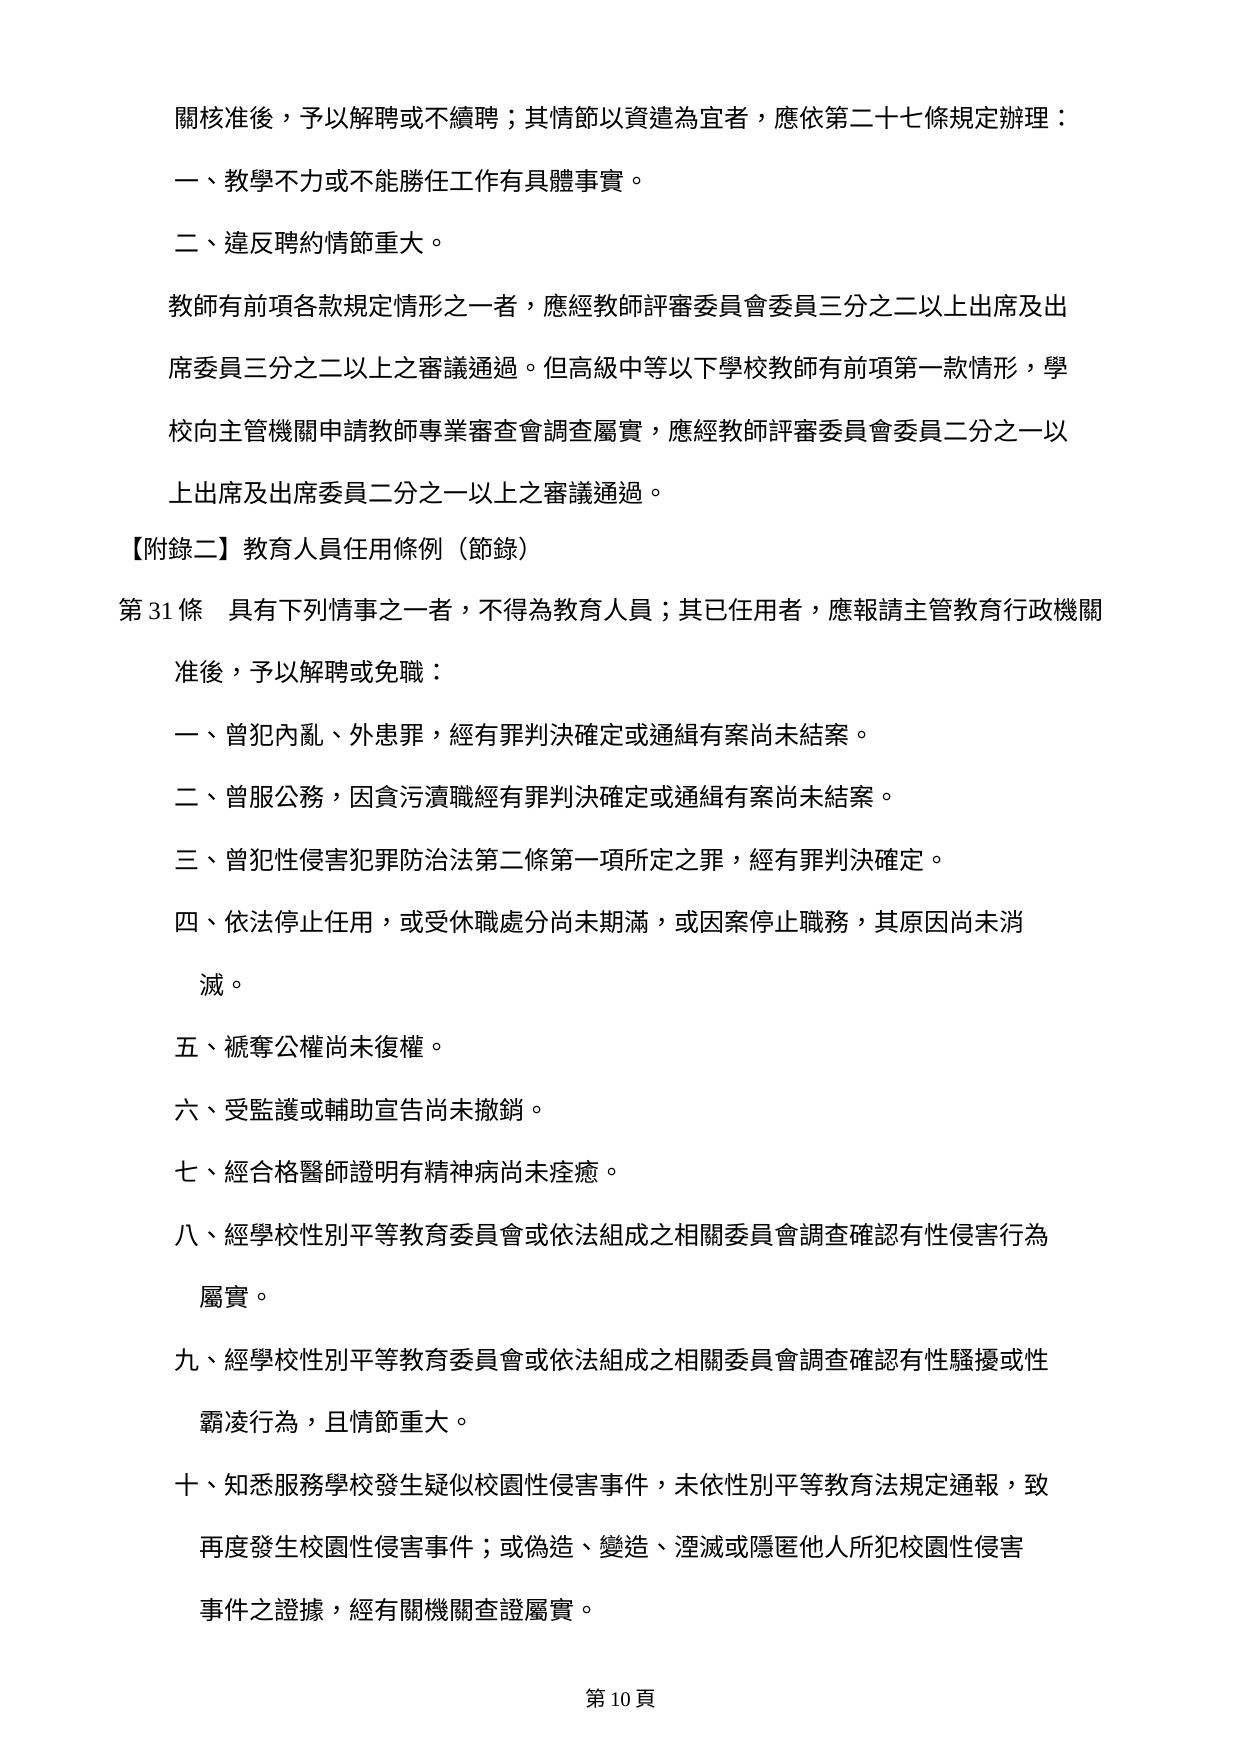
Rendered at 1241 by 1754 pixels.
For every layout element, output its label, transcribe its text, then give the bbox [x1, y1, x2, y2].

text 二、曾服公務，因貪污瀆職經有罪判決確定或通緝有案尚未結案。 [118, 754, 1122, 817]
text 教師有前項各款規定情形之一者，應經教師評審委員會委員三分之二以上出席及出 [118, 263, 1122, 325]
text 准後，予以解聘或免職： [118, 629, 1122, 692]
text 事件之證據，經有關機關查證屬實。 [118, 1567, 1122, 1629]
text 二、違反聘約情節重大。 [118, 200, 1122, 263]
text 席委員三分之二以上之審議通過。但高級中等以下學校教師有前項第一款情形，學 [118, 325, 1122, 388]
text 校向主管機關申請教師專業審查會調查屬實，應經教師評審委員會委員二分之一以 [118, 388, 1122, 450]
text 四、依法停止任用，或受休職處分尚未期滿，或因案停止職務，其原因尚未消 [118, 879, 1122, 942]
text 三、曾犯性侵害犯罪防治法第二條第一項所定之罪，經有罪判決確定。 [118, 817, 1122, 879]
text 【附錄二】教育人員任用條例（節錄） [118, 525, 1122, 567]
text 屬實。 [118, 1254, 1122, 1317]
text 九、經學校性別平等教育委員會或依法組成之相關委員會調查確認有性騷擾或性 [118, 1317, 1122, 1379]
text 霸凌行為，且情節重大。 [118, 1379, 1122, 1442]
text 一、曾犯內亂、外患罪，經有罪判決確定或通緝有案尚未結案。 [118, 692, 1122, 754]
text 再度發生校園性侵害事件；或偽造、變造、湮滅或隱匿他人所犯校園性侵害 [118, 1504, 1122, 1567]
text 滅。 [118, 942, 1122, 1004]
text 六、受監護或輔助宣告尚未撤銷。 [118, 1067, 1122, 1129]
text 十、知悉服務學校發生疑似校園性侵害事件，未依性別平等教育法規定通報，致 [118, 1442, 1122, 1504]
text 五、褫奪公權尚未復權。 [118, 1004, 1122, 1067]
text 上出席及出席委員二分之一以上之審議通過。 [118, 450, 1122, 513]
text 七、經合格醫師證明有精神病尚未痊癒。 [118, 1129, 1122, 1192]
text 關核准後，予以解聘或不續聘；其情節以資遣為宜者，應依第二十七條規定辦理： [118, 75, 1122, 138]
text 一、教學不力或不能勝任工作有具體事實。 [118, 138, 1122, 200]
text 八、經學校性別平等教育委員會或依法組成之相關委員會調查確認有性侵害行為 [118, 1192, 1122, 1254]
text 第31條 具有下列情事之一者，不得為教育人員；其已任用者，應報請主管教育行政機關 [118, 567, 1122, 629]
